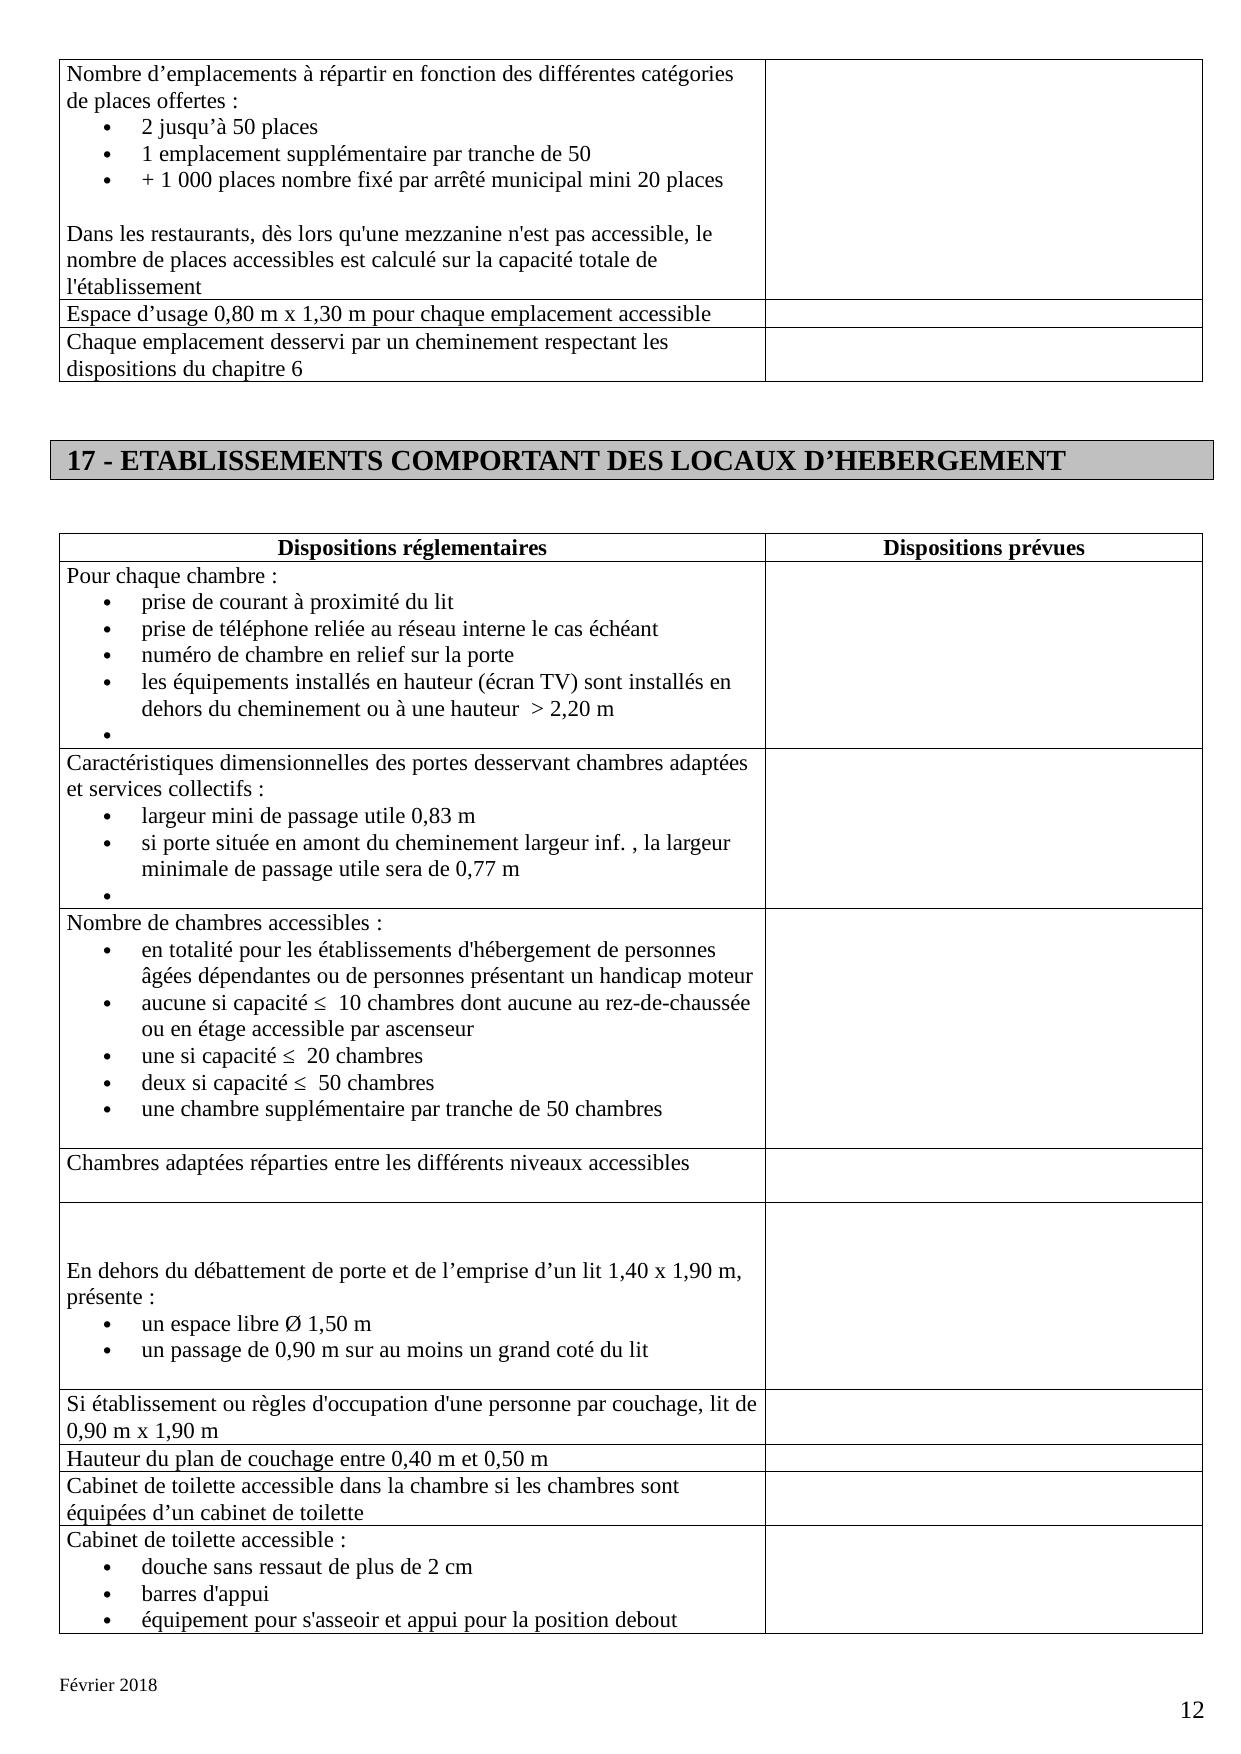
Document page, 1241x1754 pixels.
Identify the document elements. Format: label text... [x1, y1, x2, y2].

table_cell [766, 60, 1202, 299]
table_cell Caractéristiques dimensionnelles des portes desservant chambres adaptées et services collectifs : largeur mini de passage utile 0,83 m si porte située en amont du cheminement largeur inf. , la largeur minimale de passage utile sera de 0,77 m [60, 749, 765, 908]
table_cell [766, 1390, 1202, 1443]
table_cell [766, 328, 1202, 381]
table_cell Si établissement ou règles d'occupation d'une personne par couchage, lit de 0,90 m x 1,90 m [60, 1390, 765, 1443]
table_header Dispositions prévues [766, 534, 1202, 561]
table_cell Espace d’usage 0,80 m x 1,30 m pour chaque emplacement accessible [60, 300, 765, 327]
table_cell [766, 1472, 1202, 1525]
table_cell Cabinet de toilette accessible dans la chambre si les chambres sont équipées d’un cabinet de toilette [60, 1472, 765, 1525]
table_cell Pour chaque chambre : prise de courant à proximité du lit prise de téléphone reliée au réseau interne le cas échéant numéro de chambre en relief sur la porte les équipements installés en hauteur (écran TV) sont installés en dehors du cheminement ou à une hauteur > 2,20 m [60, 562, 765, 748]
table_cell [766, 1445, 1202, 1471]
table_cell Chambres adaptées réparties entre les différents niveaux accessibles [60, 1149, 765, 1202]
table_cell [766, 1149, 1202, 1202]
table_cell [766, 300, 1202, 327]
table_cell [766, 1526, 1202, 1632]
table_header Dispositions réglementaires [60, 534, 765, 561]
table_cell [766, 909, 1202, 1148]
table_cell Nombre de chambres accessibles : en totalité pour les établissements d'hébergement de personnes âgées dépendantes ou de personnes présentant un handicap moteur aucune si capacité ≤ 10 chambres dont aucune au rez-de-chaussée ou en étage accessible par ascenseur une si capacité ≤ 20 chambres deux si capacité ≤ 50 chambres une chambre supplémentaire par tranche de 50 chambres [60, 909, 765, 1148]
table_cell Cabinet de toilette accessible : douche sans ressaut de plus de 2 cm barres d'appui équipement pour s'asseoir et appui pour la position debout espaces d'usage à côté du siège 0,80 m x 1,30 m espace de manœuvre avec possibilité de demi-tour à l’intérieur du cabinet hors débattement de porte et équipements fixes : largeur correspondant à un Ø 1,50 m [60, 1526, 765, 1632]
table_cell Nombre d’emplacements à répartir en fonction des différentes catégories de places offertes : 2 jusqu’à 50 places 1 emplacement supplémentaire par tranche de 50 + 1 000 places nombre fixé par arrêté municipal mini 20 places Dans les restaurants, dès lors qu'une mezzanine n'est pas accessible, le nombre de places accessibles est calculé sur la capacité totale de l'établissement [60, 60, 765, 299]
table_cell [766, 562, 1202, 748]
table_cell [766, 749, 1202, 908]
table_cell Chaque emplacement desservi par un cheminement respectant les dispositions du chapitre 6 [60, 328, 765, 381]
text 17 - ETABLISSEMENTS COMPORTANT DES LOCAUX D’HEBERGEMENT [51, 441, 1213, 479]
table_cell Hauteur du plan de couchage entre 0,40 m et 0,50 m [60, 1445, 765, 1471]
table_cell [766, 1203, 1202, 1389]
table_cell En dehors du débattement de porte et de l’emprise d’un lit 1,40 x 1,90 m, présente : un espace libre Ø 1,50 m un passage de 0,90 m sur au moins un grand coté du lit [60, 1203, 765, 1389]
